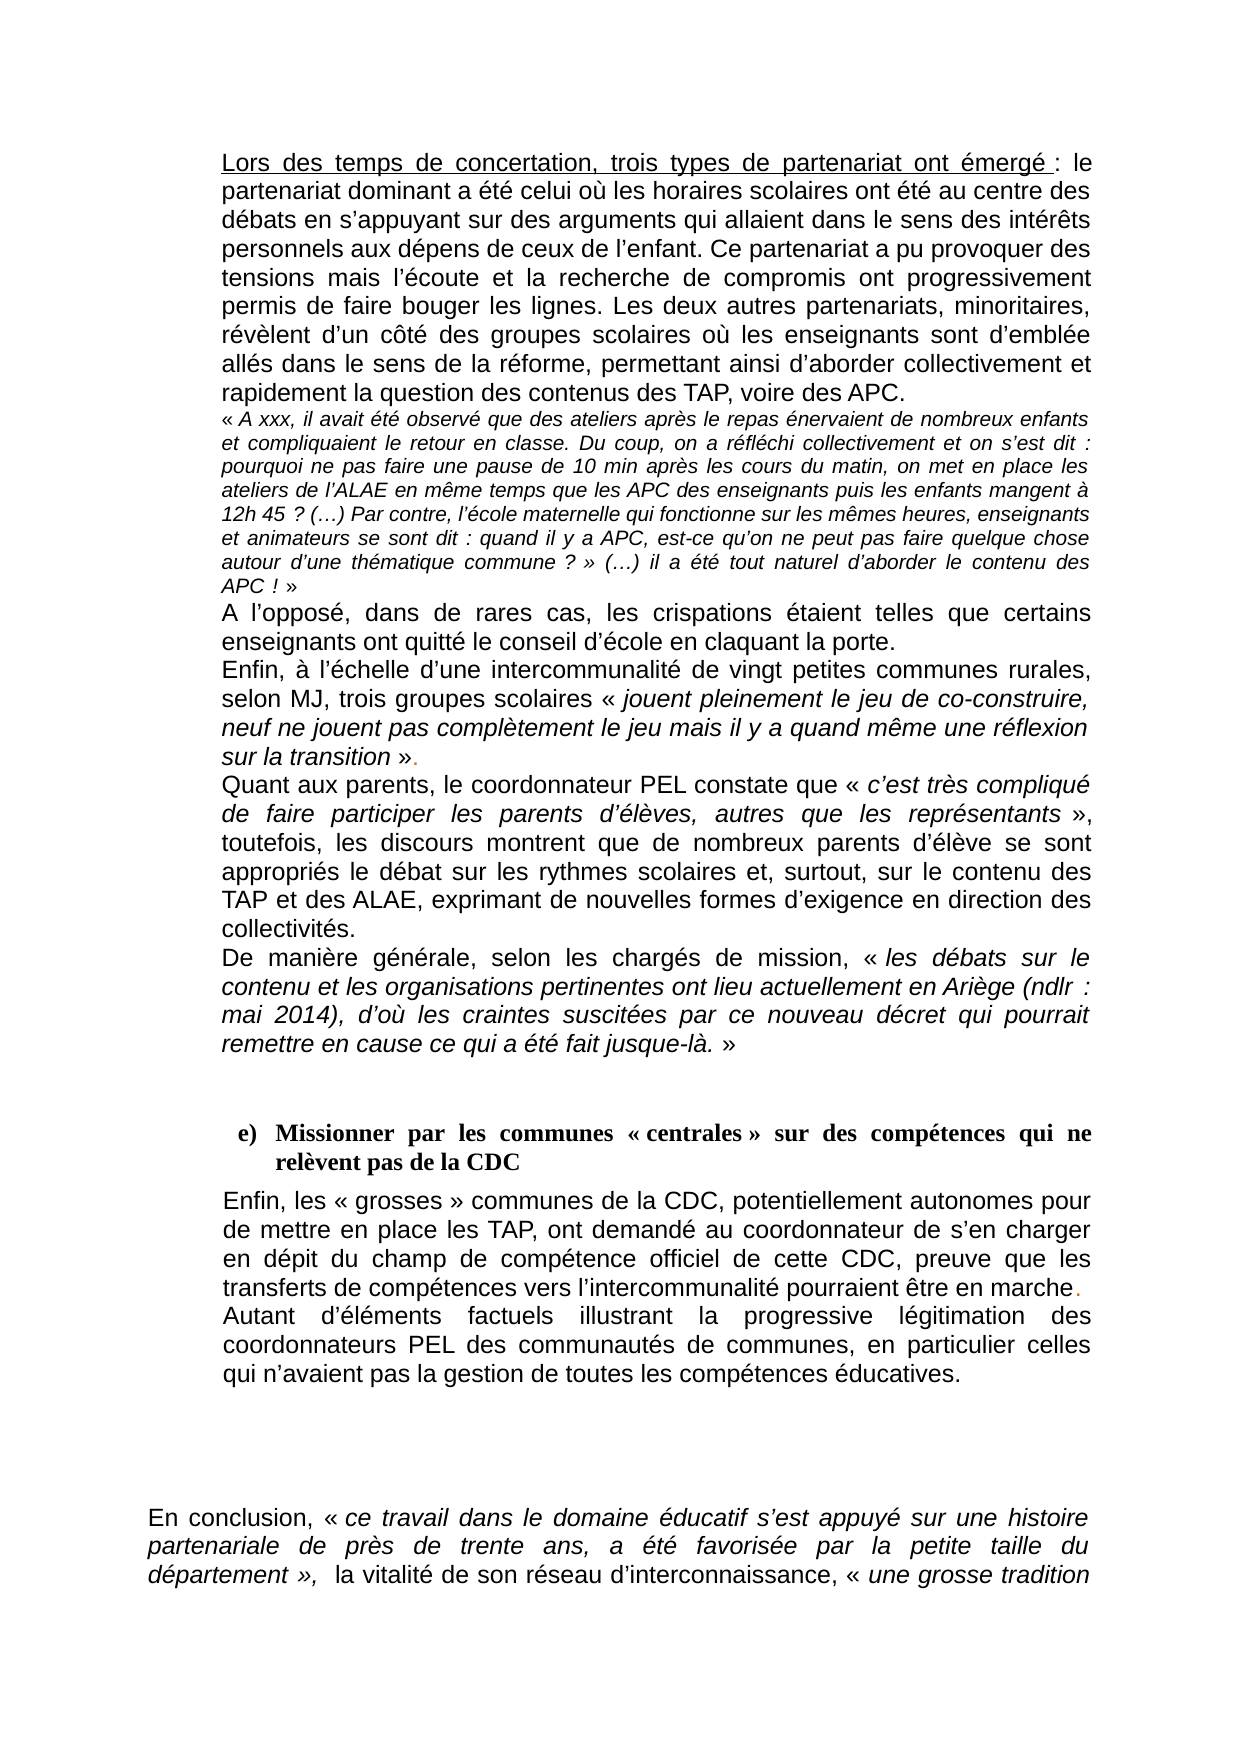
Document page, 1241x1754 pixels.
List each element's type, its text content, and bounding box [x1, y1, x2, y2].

list Autant d’éléments factuels illustrant la progressive légitimation des coordonnateurs PEL des communautés de communes, en particulier celles qui n’avaient pas la gestion de toutes les compétences éducatives. [223, 1301, 1093, 1388]
text Enfin, à l’échelle d’une intercommunalité de vingt petites communes rurales, selon MJ, trois groupes scolaires « jouent pleinement le jeu de co-construire, neuf ne jouent pas complètement le jeu mais il y a quand même une réflexion sur la transition ». [221, 656, 1093, 771]
text De manière générale, selon les chargés de mission, « les débats sur le contenu et les organisations pertinentes ont lieu actuellement en Ariège (ndlr : mai 2014), d’où les craintes suscitées par ce nouveau décret qui pourrait remettre en cause ce qui a été fait jusque-là. » [221, 943, 1093, 1058]
text « A xxx, il avait été observé que des ateliers après le repas énervaient de nombreux enfants et compliquaient le retour en classe. Du coup, on a réfléchi collectivement et on s’est dit : pourquoi ne pas faire une pause de 10 min après les cours du matin, on met en place les ateliers de l’ALAE en même temps que les APC des enseignants puis les enfants mangent à 12h 45 ? (…) Par contre, l’école maternelle qui fonctionne sur les mêmes heures, enseignants et animateurs se sont dit : quand il y a APC, est-ce qu’on ne peut pas faire quelque chose autour d’une thématique commune ? » (…) il a été tout naturel d’aborder le contenu des APC ! » [221, 406, 1093, 598]
list Enfin, les « grosses » communes de la CDC, potentiellement autonomes pour de mettre en place les TAP, ont demandé au coordonnateur de s’en charger en dépit du champ de compétence officiel de cette CDC, preuve que les transferts de compétences vers l’intercommunalité pourraient être en marche. [223, 1186, 1093, 1301]
text A l’opposé, dans de rares cas, les crispations étaient telles que certains enseignants ont quitté le conseil d’école en claquant la porte. [221, 598, 1093, 656]
text Quant aux parents, le coordonnateur PEL constate que « c’est très compliqué de faire participer les parents d’élèves, autres que les représentants », toutefois, les discours montrent que de nombreux parents d’élève se sont appropriés le débat sur les rythmes scolaires et, surtout, sur le contenu des TAP et des ALAE, exprimant de nouvelles formes d’exigence en direction des collectivités. [221, 771, 1093, 943]
subtitle Missionner par les communes « centrales » sur des compétences qui ne relèvent pas de la CDC [238, 1118, 1093, 1176]
text Lors des temps de concertation, trois types de partenariat ont émergé : le partenariat dominant a été celui où les horaires scolaires ont été au centre des débats en s’appuyant sur des arguments qui allaient dans le sens des intérêts personnels aux dépens de ceux de l’enfant. Ce partenariat a pu provoquer des tensions mais l’écoute et la recherche de compromis ont progressivement permis de faire bouger les lignes. Les deux autres partenariats, minoritaires, révèlent d’un côté des groupes scolaires où les enseignants sont d’emblée allés dans le sens de la réforme, permettant ainsi d’aborder collectivement et rapidement la question des contenus des TAP, voire des APC. [221, 148, 1093, 406]
text En conclusion, « ce travail dans le domaine éducatif s’est appuyé sur une histoire partenariale de près de trente ans, a été favorisée par la petite taille du département », la vitalité de son réseau d’interconnaissance, « une grosse tradition [148, 1503, 1093, 1589]
